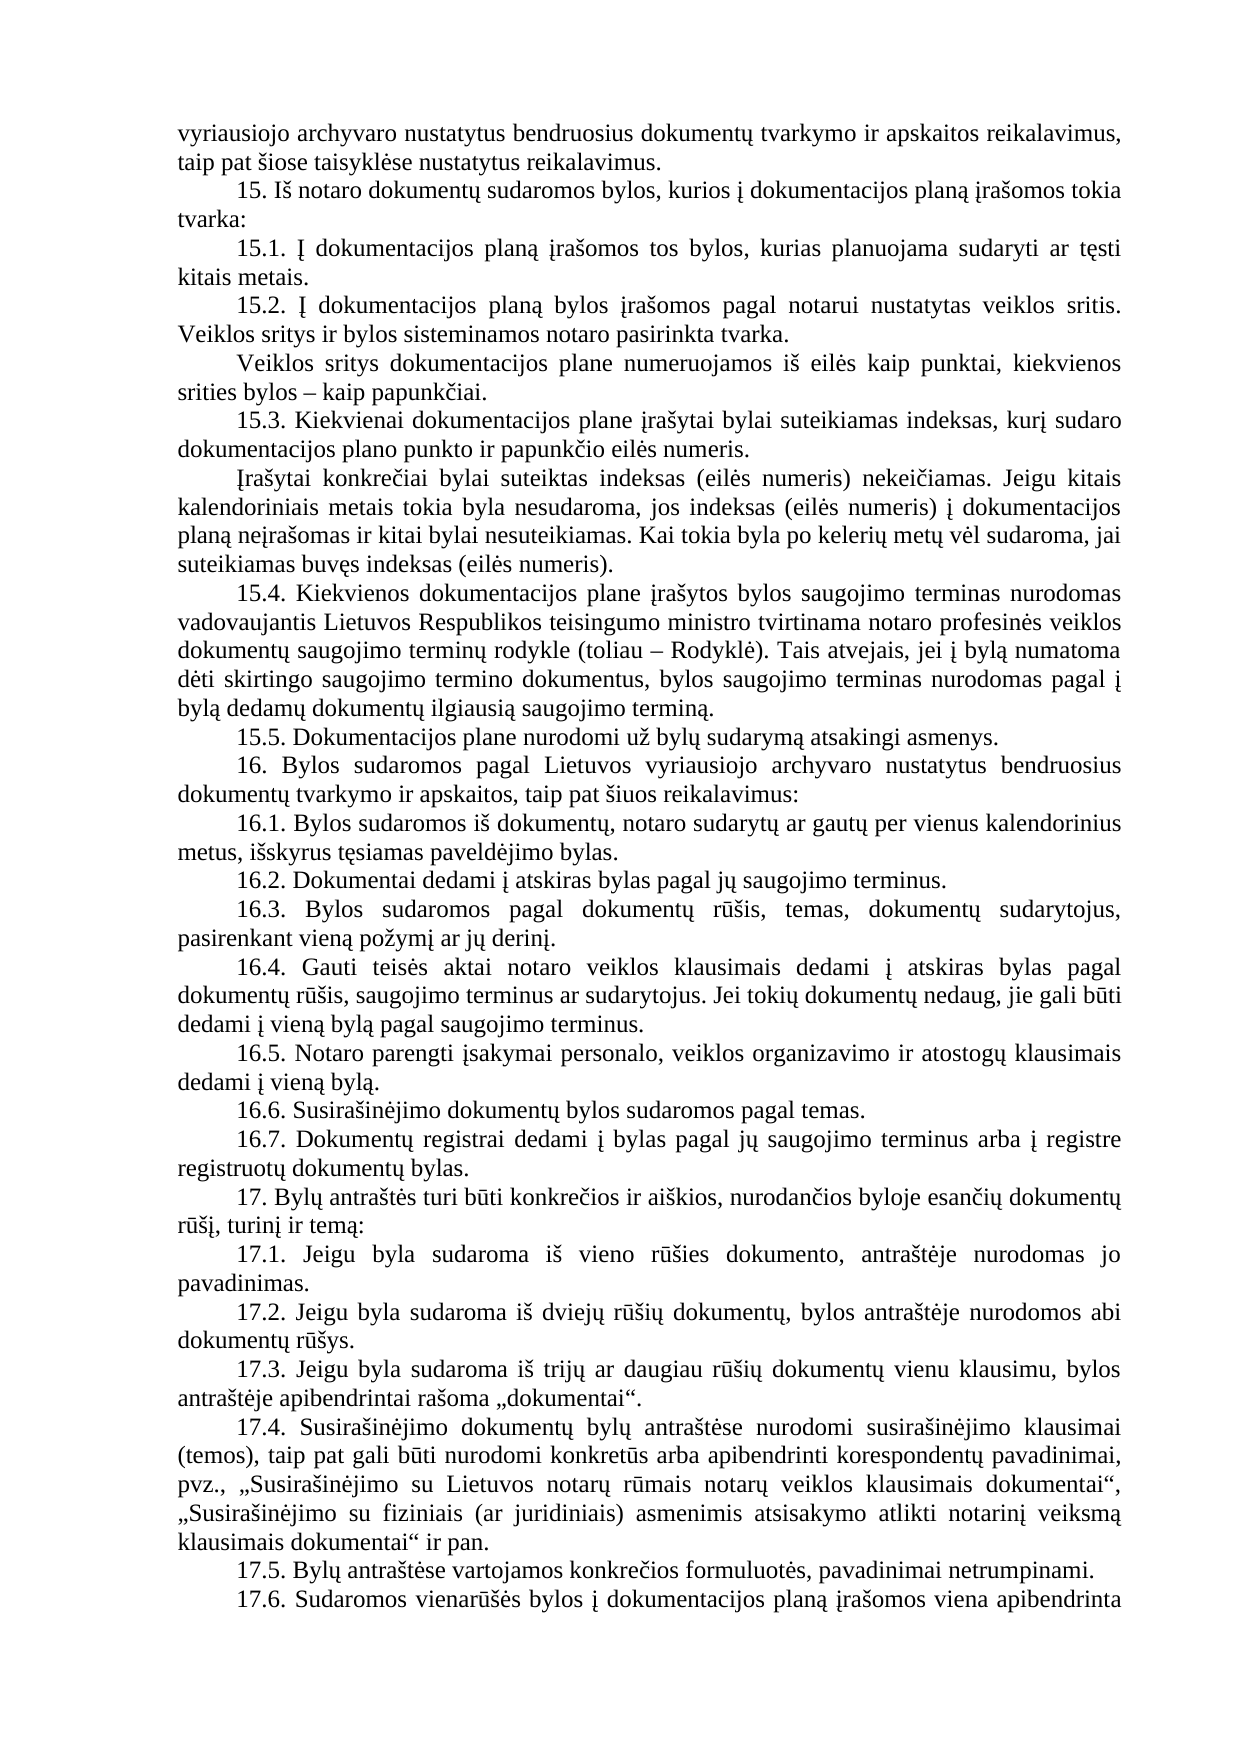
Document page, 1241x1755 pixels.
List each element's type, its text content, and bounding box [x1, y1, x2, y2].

text Įrašytai konkrečiai bylai suteiktas indeksas (eilės numeris) nekeičiamas. Jeigu kitais kalendoriniais metais tokia byla nesudaroma, jos indeksas (eilės numeris) į dokumentacijos planą neįrašomas ir kitai bylai nesuteikiamas. Kai tokia byla po kelerių metų vėl sudaroma, jai suteikiamas buvęs indeksas (eilės numeris). [177, 463, 1122, 578]
text 17. Bylų antraštės turi būti konkrečios ir aiškios, nurodančios byloje esančių dokumentų rūšį, turinį ir temą: [177, 1182, 1122, 1239]
text 16.2. Dokumentai dedami į atskiras bylas pagal jų saugojimo terminus. [177, 866, 1122, 894]
text vyriausiojo archyvaro nustatytus bendruosius dokumentų tvarkymo ir apskaitos reikalavimus, taip pat šiose taisyklėse nustatytus reikalavimus. [177, 118, 1122, 176]
text 17.5. Bylų antraštėse vartojamos konkrečios formuluotės, pavadinimai netrumpinami. [177, 1556, 1122, 1584]
text 15. Iš notaro dokumentų sudaromos bylos, kurios į dokumentacijos planą įrašomos tokia tvarka: [177, 176, 1122, 233]
text 16.4. Gauti teisės aktai notaro veiklos klausimais dedami į atskiras bylas pagal dokumentų rūšis, saugojimo terminus ar sudarytojus. Jei tokių dokumentų nedaug, jie gali būti dedami į vieną bylą pagal saugojimo terminus. [177, 952, 1122, 1038]
text 15.1. Į dokumentacijos planą įrašomos tos bylos, kurias planuojama sudaryti ar tęsti kitais metais. [177, 233, 1122, 291]
text 17.4. Susirašinėjimo dokumentų bylų antraštėse nurodomi susirašinėjimo klausimai (temos), taip pat gali būti nurodomi konkretūs arba apibendrinti korespondentų pavadinimai, pvz., „Susirašinėjimo su Lietuvos notarų rūmais notarų veiklos klausimais dokumentai“, „Susirašinėjimo su fiziniais (ar juridiniais) asmenimis atsisakymo atlikti notarinį veiksmą klausimais dokumentai“ ir pan. [177, 1412, 1122, 1556]
text 17.1. Jeigu byla sudaroma iš vieno rūšies dokumento, antraštėje nurodomas jo pavadinimas. [177, 1239, 1122, 1297]
text 16.3. Bylos sudaromos pagal dokumentų rūšis, temas, dokumentų sudarytojus, pasirenkant vieną požymį ar jų derinį. [177, 894, 1122, 952]
text 15.4. Kiekvienos dokumentacijos plane įrašytos bylos saugojimo terminas nurodomas vadovaujantis Lietuvos Respublikos teisingumo ministro tvirtinama notaro profesinės veiklos dokumentų saugojimo terminų rodykle (toliau – Rodyklė). Tais atvejais, jei į bylą numatoma dėti skirtingo saugojimo termino dokumentus, bylos saugojimo terminas nurodomas pagal į bylą dedamų dokumentų ilgiausią saugojimo terminą. [177, 578, 1122, 722]
text 15.3. Kiekvienai dokumentacijos plane įrašytai bylai suteikiamas indeksas, kurį sudaro dokumentacijos plano punkto ir papunkčio eilės numeris. [177, 406, 1122, 463]
text 16.6. Susirašinėjimo dokumentų bylos sudaromos pagal temas. [177, 1096, 1122, 1124]
text 17.6. Sudaromos vienarūšės bylos į dokumentacijos planą įrašomos viena apibendrinta [177, 1584, 1122, 1613]
text 16.1. Bylos sudaromos iš dokumentų, notaro sudarytų ar gautų per vienus kalendorinius metus, išskyrus tęsiamas paveldėjimo bylas. [177, 808, 1122, 866]
text 15.5. Dokumentacijos plane nurodomi už bylų sudarymą atsakingi asmenys. [177, 722, 1122, 751]
text 16.7. Dokumentų registrai dedami į bylas pagal jų saugojimo terminus arba į registre registruotų dokumentų bylas. [177, 1124, 1122, 1182]
text 17.3. Jeigu byla sudaroma iš trijų ar daugiau rūšių dokumentų vienu klausimu, bylos antraštėje apibendrintai rašoma „dokumentai“. [177, 1354, 1122, 1412]
text 15.2. Į dokumentacijos planą bylos įrašomos pagal notarui nustatytas veiklos sritis. Veiklos sritys ir bylos sisteminamos notaro pasirinkta tvarka. [177, 291, 1122, 348]
text 16. Bylos sudaromos pagal Lietuvos vyriausiojo archyvaro nustatytus bendruosius dokumentų tvarkymo ir apskaitos, taip pat šiuos reikalavimus: [177, 751, 1122, 808]
text 16.5. Notaro parengti įsakymai personalo, veiklos organizavimo ir atostogų klausimais dedami į vieną bylą. [177, 1038, 1122, 1096]
text 17.2. Jeigu byla sudaroma iš dviejų rūšių dokumentų, bylos antraštėje nurodomos abi dokumentų rūšys. [177, 1297, 1122, 1354]
text Veiklos sritys dokumentacijos plane numeruojamos iš eilės kaip punktai, kiekvienos srities bylos – kaip papunkčiai. [177, 348, 1122, 406]
